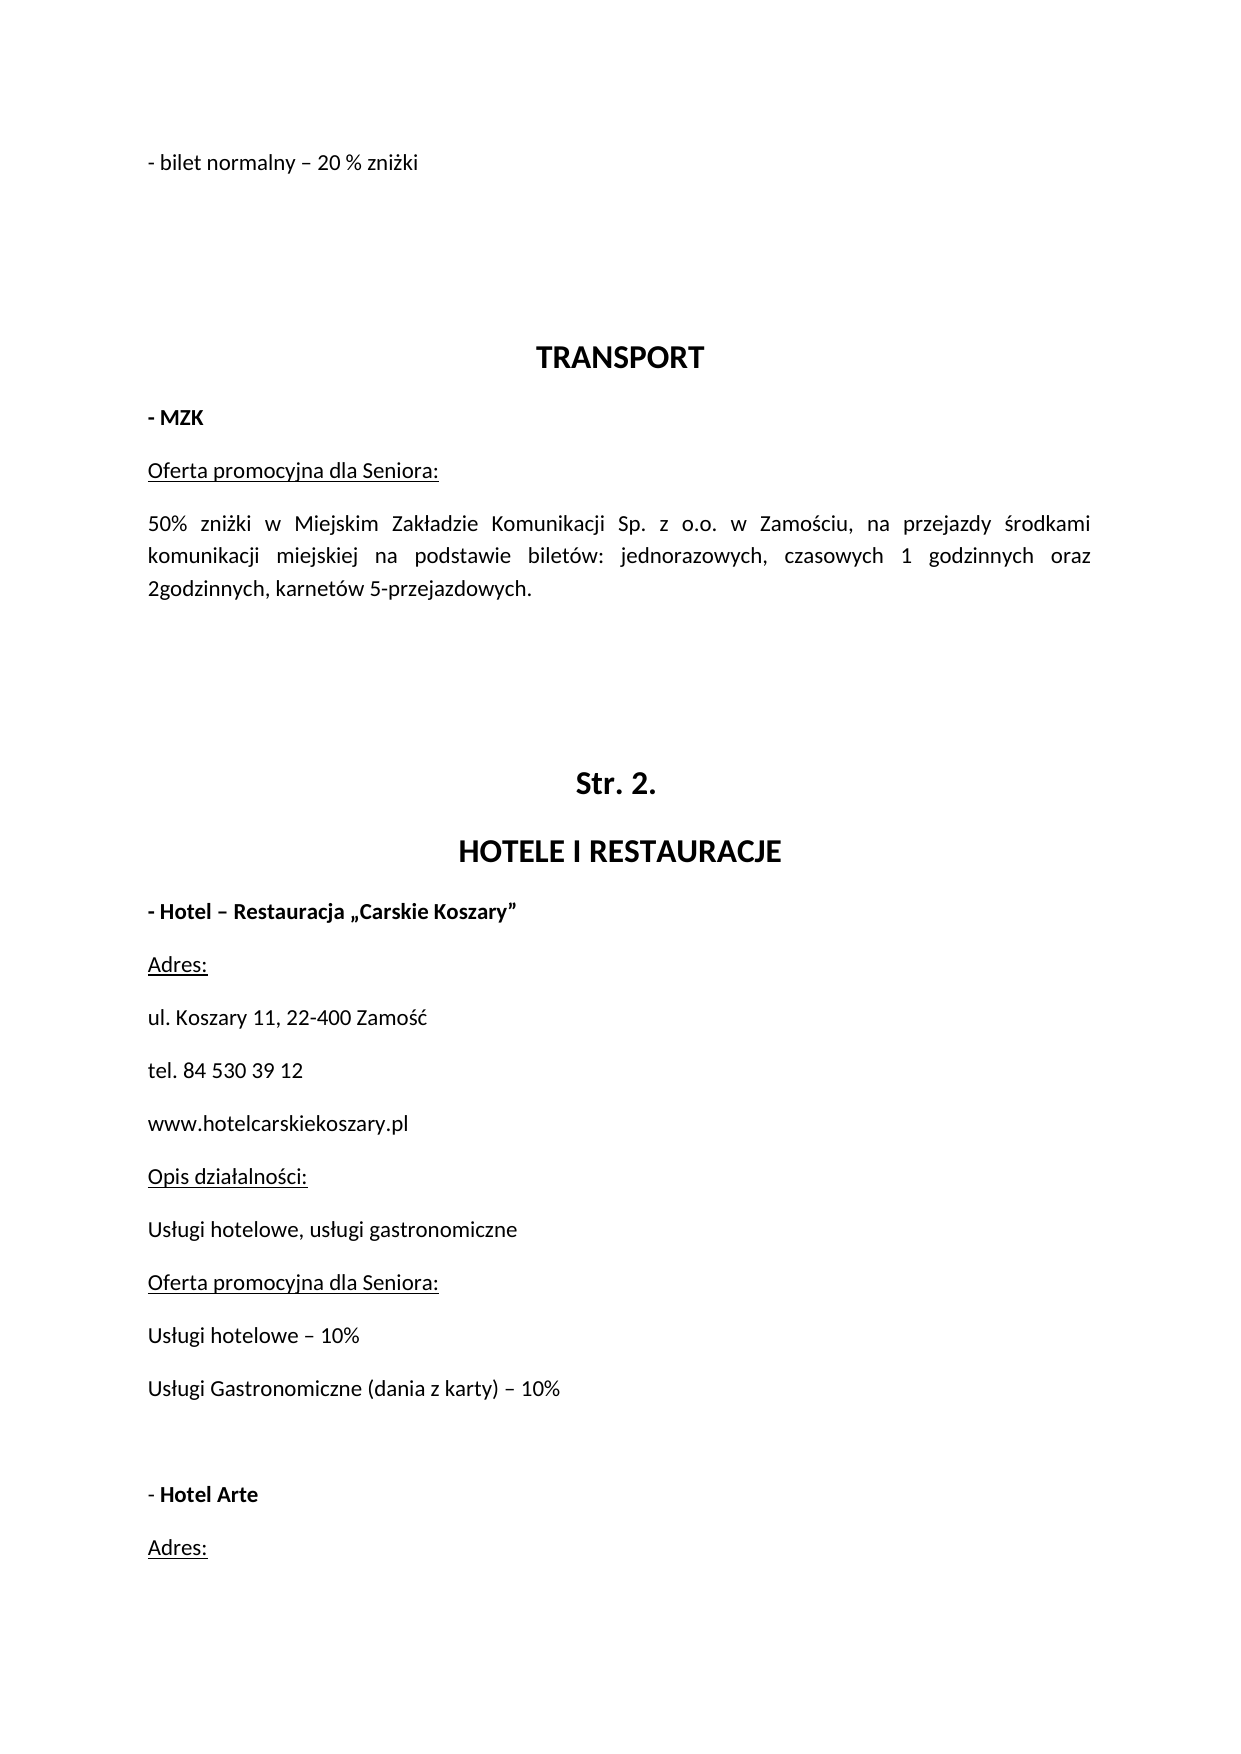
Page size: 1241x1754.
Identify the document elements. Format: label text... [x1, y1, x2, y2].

text - Hotel – Restauracja „Carskie Koszary” [148, 897, 1093, 925]
text Usługi hotelowe, usługi gastronomiczne [148, 1215, 1093, 1243]
text 50% zniżki w Miejskim Zakładzie Komunikacji Sp. z o.o. w Zamościu, na przejazdy środkami komunikacji miejskiej na podstawie biletów: jednorazowych, czasowych 1 godzinnych oraz 2godzinnych, karnetów 5-przejazdowych. [148, 509, 1093, 602]
text ul. Koszary 11, 22-400 Zamość [148, 1003, 1093, 1031]
text Usługi Gastronomiczne (dania z karty) – 10% [148, 1374, 1093, 1402]
text - bilet normalny – 20 % zniżki [148, 148, 1093, 176]
text HOTELE I RESTAURACJE [148, 830, 1093, 870]
text www.hotelcarskiekoszary.pl [148, 1109, 1093, 1137]
text Adres: [148, 950, 1093, 978]
text Adres: [148, 1533, 1093, 1562]
text Oferta promocyjna dla Seniora: [148, 1268, 1093, 1296]
text Oferta promocyjna dla Seniora: [148, 456, 1093, 484]
text - MZK [148, 403, 1093, 431]
text Str. 2. [148, 762, 1093, 803]
text tel. 84 530 39 12 [148, 1056, 1093, 1084]
text TRANSPORT [148, 336, 1093, 377]
text Usługi hotelowe – 10% [148, 1321, 1093, 1349]
text Opis działalności: [148, 1162, 1093, 1190]
text - Hotel Arte [148, 1481, 1093, 1508]
